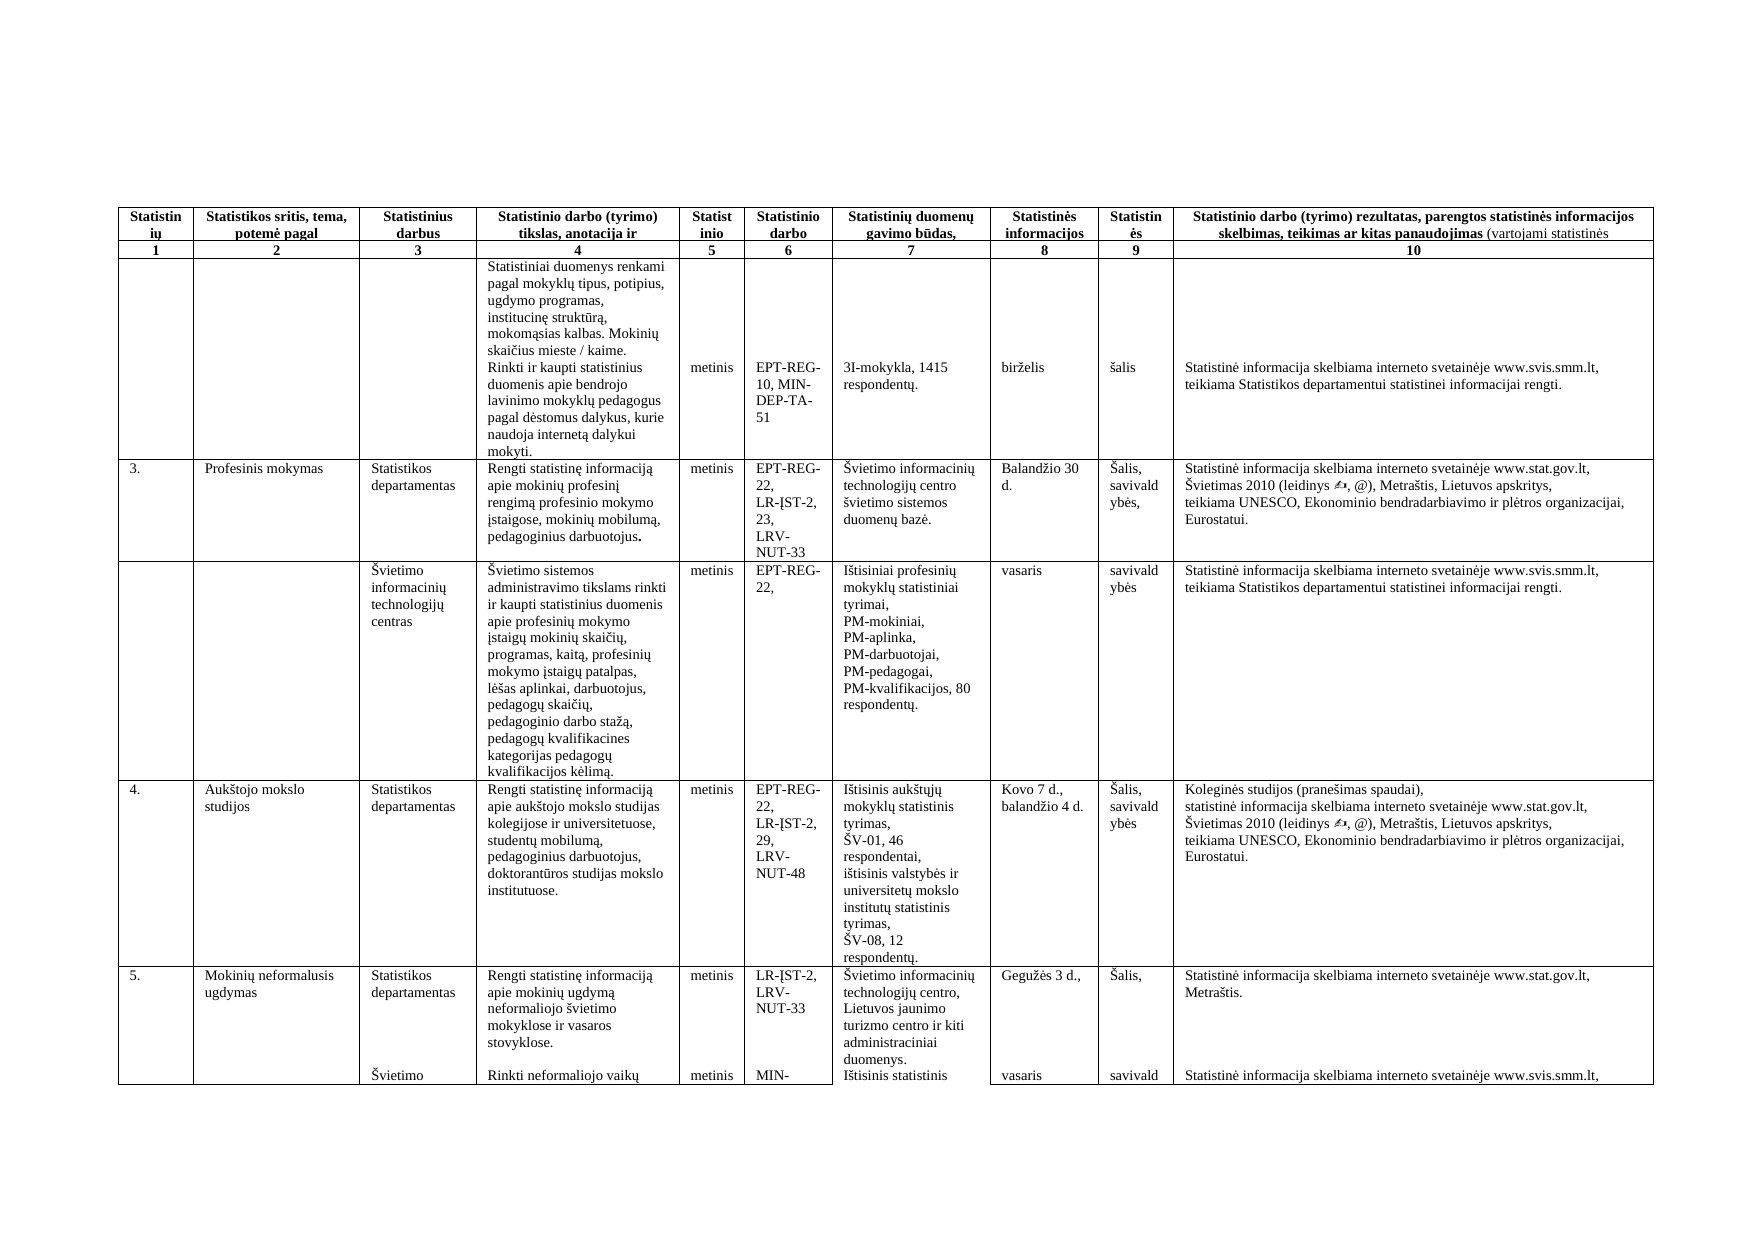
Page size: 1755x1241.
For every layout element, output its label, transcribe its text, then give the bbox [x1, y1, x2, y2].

table_cell EPT-REG-22, [745, 562, 832, 780]
table_header Statistinio darbo (tyrimo) tikslas, anotacija ir pagrindiniai rodikliai [477, 208, 679, 240]
table_cell Švietimo informacinių technologijų centro, Lietuvos jaunimo turizmo centro ir kiti administraciniai duomenys. [833, 967, 990, 1067]
table_cell vasaris [991, 562, 1098, 780]
table_cell 9 [1099, 241, 1173, 258]
table_cell Statistiniai duomenys renkami pagal mokyklų tipus, potipius, ugdymo programas, institucinę struktūrą, mokomąsias kalbas. Mokinių skaičius mieste / kaime. [477, 259, 679, 359]
table_cell Statistinė informacija skelbiama interneto svetainėje www.svis.smm.lt, teikiama Statistikos departamentui statistinei informacijai rengti. [1174, 359, 1653, 459]
table_cell 8 [991, 241, 1098, 258]
table_cell [119, 259, 193, 359]
table_cell EPT-REG-22, LR-ĮST-2, 23, LRV-NUT-33 [745, 460, 832, 561]
table_cell [119, 359, 193, 459]
table_cell 5 [680, 241, 744, 258]
table_cell Aukštojo mokslo studijos [194, 781, 359, 966]
table_cell 5. [119, 967, 193, 1067]
table_cell birželis [991, 359, 1098, 459]
table_cell Švietimo [360, 1067, 476, 1084]
table_cell Rengti statistinę informaciją apie mokinių profesinį rengimą profesinio mokymo įstaigose, mokinių mobilumą, pedagoginius darbuotojus. [477, 460, 679, 561]
table_cell Kovo 7 d., balandžio 4 d. [991, 781, 1098, 966]
table_cell [1174, 259, 1653, 359]
table_cell Švietimo informacinių technologijų centro švietimo sistemos duomenų bazė. [833, 460, 990, 561]
table_header Statistinio darbo (tyrimo) teisinis pagrindas (teisės akto santrumpa ir eil. nr. teisės aktų sąraše (priedas) [745, 208, 832, 240]
table_cell Ištisiniai profesinių mokyklų statistiniai tyrimai, PM-mokiniai, PM-aplinka, PM-darbuotojai, PM-pedagogai, PM-kvalifikacijos, 80 respondentų. [833, 562, 990, 780]
table_cell [194, 359, 359, 459]
table_cell 6 [745, 241, 832, 258]
table_cell metinis [680, 562, 744, 780]
table_cell [745, 259, 832, 359]
table_cell MIN- [745, 1067, 832, 1084]
table_header Statistinės informacijos pateikimo vartotojams laikas [991, 208, 1098, 240]
table_cell [360, 259, 476, 359]
table_cell vasaris [991, 1067, 1098, 1084]
table_header Statistinės informacijos žemiausias teritorijos administracinis lygmuo [1099, 208, 1173, 240]
table_header Statistinių darbų (tyrimų) eil. nr. potemėje [119, 208, 193, 240]
table_cell Koleginės studijos (pranešimas spaudai), statistinė informacija skelbiama interneto svetainėje www.stat.gov.lt, Švietimas 2010 (leidinys [ | ], @), Metraštis, Lietuvos apskritys, teikiama UNESCO, Ekonominio bendradarbiavimo ir plėtros organizacijai, Eurostatui. [1174, 781, 1653, 966]
table_cell [833, 259, 990, 359]
table_header Statistinius darbus (tyrimus) vykdančios institucijos [360, 208, 476, 240]
table_cell Rinkti ir kaupti statistinius duomenis apie bendrojo lavinimo mokyklų pedagogus pagal dėstomus dalykus, kurie naudoja internetą dalykui mokyti. [477, 359, 679, 459]
table_cell Balandžio 30 d. [991, 460, 1098, 561]
table_cell 3 [360, 241, 476, 258]
table_cell Statistinė informacija skelbiama interneto svetainėje www.svis.smm.lt, teikiama Statistikos departamentui statistinei informacijai rengti. [1174, 562, 1653, 780]
table_cell [1099, 259, 1173, 359]
table_cell Rengti statistinę informaciją apie aukštojo mokslo studijas kolegijose ir universitetuose, studentų mobilumą, pedagoginius darbuotojus, doktorantūros studijas mokslo institutuose. [477, 781, 679, 966]
table_cell Ištisinis aukštųjų mokyklų statistinis tyrimas, ŠV-01, 46 respondentai, ištisinis valstybės ir universitetų mokslo institutų statistinis tyrimas, ŠV-08, 12 respondentų. [833, 781, 990, 966]
table_cell Rengti statistinę informaciją apie mokinių ugdymą neformaliojo švietimo mokyklose ir vasaros stovyklose. [477, 967, 679, 1067]
table_header Statistinių duomenų gavimo būdas, šaltinis, statistinės ataskaitos formos santrumpa, statistinio tyrimo imties dydis, respondentų skaičius2 [833, 208, 990, 240]
table_cell metinis [680, 781, 744, 966]
table_cell Statistikos departamentas [360, 460, 476, 561]
table_cell Šalis, savivaldybės, [1099, 460, 1173, 561]
table_cell 4 [477, 241, 679, 258]
table_cell 2 [194, 241, 359, 258]
table_cell šalis [1099, 359, 1173, 459]
table_cell Šalis, [1099, 967, 1173, 1067]
table_cell Gegužės 3 d., [991, 967, 1098, 1067]
table_cell LR-ĮST-2, LRV-NUT-33 [745, 967, 832, 1067]
table_cell savivaldybės [1099, 562, 1173, 780]
table_cell Statistikos departamentas [360, 781, 476, 966]
table_header Statistikos sritis, tema, potemė pagal reikalavimų statistikai sąvadą1 Statistinio darbo (tyrimo) pavadinimas [194, 208, 359, 240]
table_cell Statistikos departamentas [360, 967, 476, 1067]
table_cell 1 [119, 241, 193, 258]
table_cell [194, 1067, 359, 1084]
table_header Statistinio darbo (tyrimo) rezultatas, parengtos statistinės informacijos skelbimas, teikimas ar kitas panaudojimas (vartojami statistinės informacijos pateikimo formos sąlyginiai žymėjimai: [ | ] – spaudinys, CD – kompaktinis diskas, @ – elektroninė versija; Statistikos leidinių santrumpos: Mėnraštis – mėnesinis biuletenis „Lietuvos ekonominė ir socialinė raida“ [ | ], @, Metraštis – „Lietuvos statistikos metraštis“ ,[ | ] @, Lietuvos apskritys – metinis statistikos leidinys „Lietuvos apskritys“ [ | ], @) [1174, 208, 1653, 240]
table_cell Statistinė informacija skelbiama interneto svetainėje www.stat.gov.lt, Metraštis. [1174, 967, 1653, 1067]
table_cell Ištisinis statistinis [833, 1067, 990, 1084]
table_cell [991, 259, 1098, 359]
table_cell metinis [680, 460, 744, 561]
table_cell 7 [833, 241, 990, 258]
table_cell EPT-REG-10, MIN-DEP-TA-51 [745, 359, 832, 459]
table_header Statistinio darbo (tyrimo) periodiškumas [680, 208, 744, 240]
table_cell metinis [680, 1067, 744, 1084]
table_cell 3. [119, 460, 193, 561]
table_cell Rinkti neformaliojo vaikų [477, 1067, 679, 1084]
table_cell savivald [1099, 1067, 1173, 1084]
table_cell 4. [119, 781, 193, 966]
table_cell 3I-mokykla, 1415 respondentų. [833, 359, 990, 459]
table_cell [119, 562, 193, 780]
table_cell Statistinė informacija skelbiama interneto svetainėje www.svis.smm.lt, [1174, 1067, 1653, 1084]
table_cell metinis [680, 967, 744, 1067]
table_cell Mokinių neformalusis ugdymas [194, 967, 359, 1067]
table_cell [680, 259, 744, 359]
table_cell Švietimo sistemos administravimo tikslams rinkti ir kaupti statistinius duomenis apie profesinių mokymo įstaigų mokinių skaičių, programas, kaitą, profesinių mokymo įstaigų patalpas, lėšas aplinkai, darbuotojus, pedagogų skaičių, pedagoginio darbo stažą, pedagogų kvalifikacines kategorijas pedagogų kvalifikacijos kėlimą. [477, 562, 679, 780]
table_cell Profesinis mokymas [194, 460, 359, 561]
table_cell [194, 259, 359, 359]
table_cell [194, 562, 359, 780]
table_cell Šalis, savivaldybės [1099, 781, 1173, 966]
table_cell metinis [680, 359, 744, 459]
table_cell Statistinė informacija skelbiama interneto svetainėje www.stat.gov.lt, Švietimas 2010 (leidinys [ | ], @), Metraštis, Lietuvos apskritys, teikiama UNESCO, Ekonominio bendradarbiavimo ir plėtros organizacijai, Eurostatui. [1174, 460, 1653, 561]
table_cell [360, 359, 476, 459]
table_cell [119, 1067, 193, 1084]
table_cell Švietimo informacinių technologijų centras [360, 562, 476, 780]
table_cell EPT-REG-22, LR-ĮST-2, 29, LRV-NUT-48 [745, 781, 832, 966]
table_cell 10 [1174, 241, 1653, 258]
